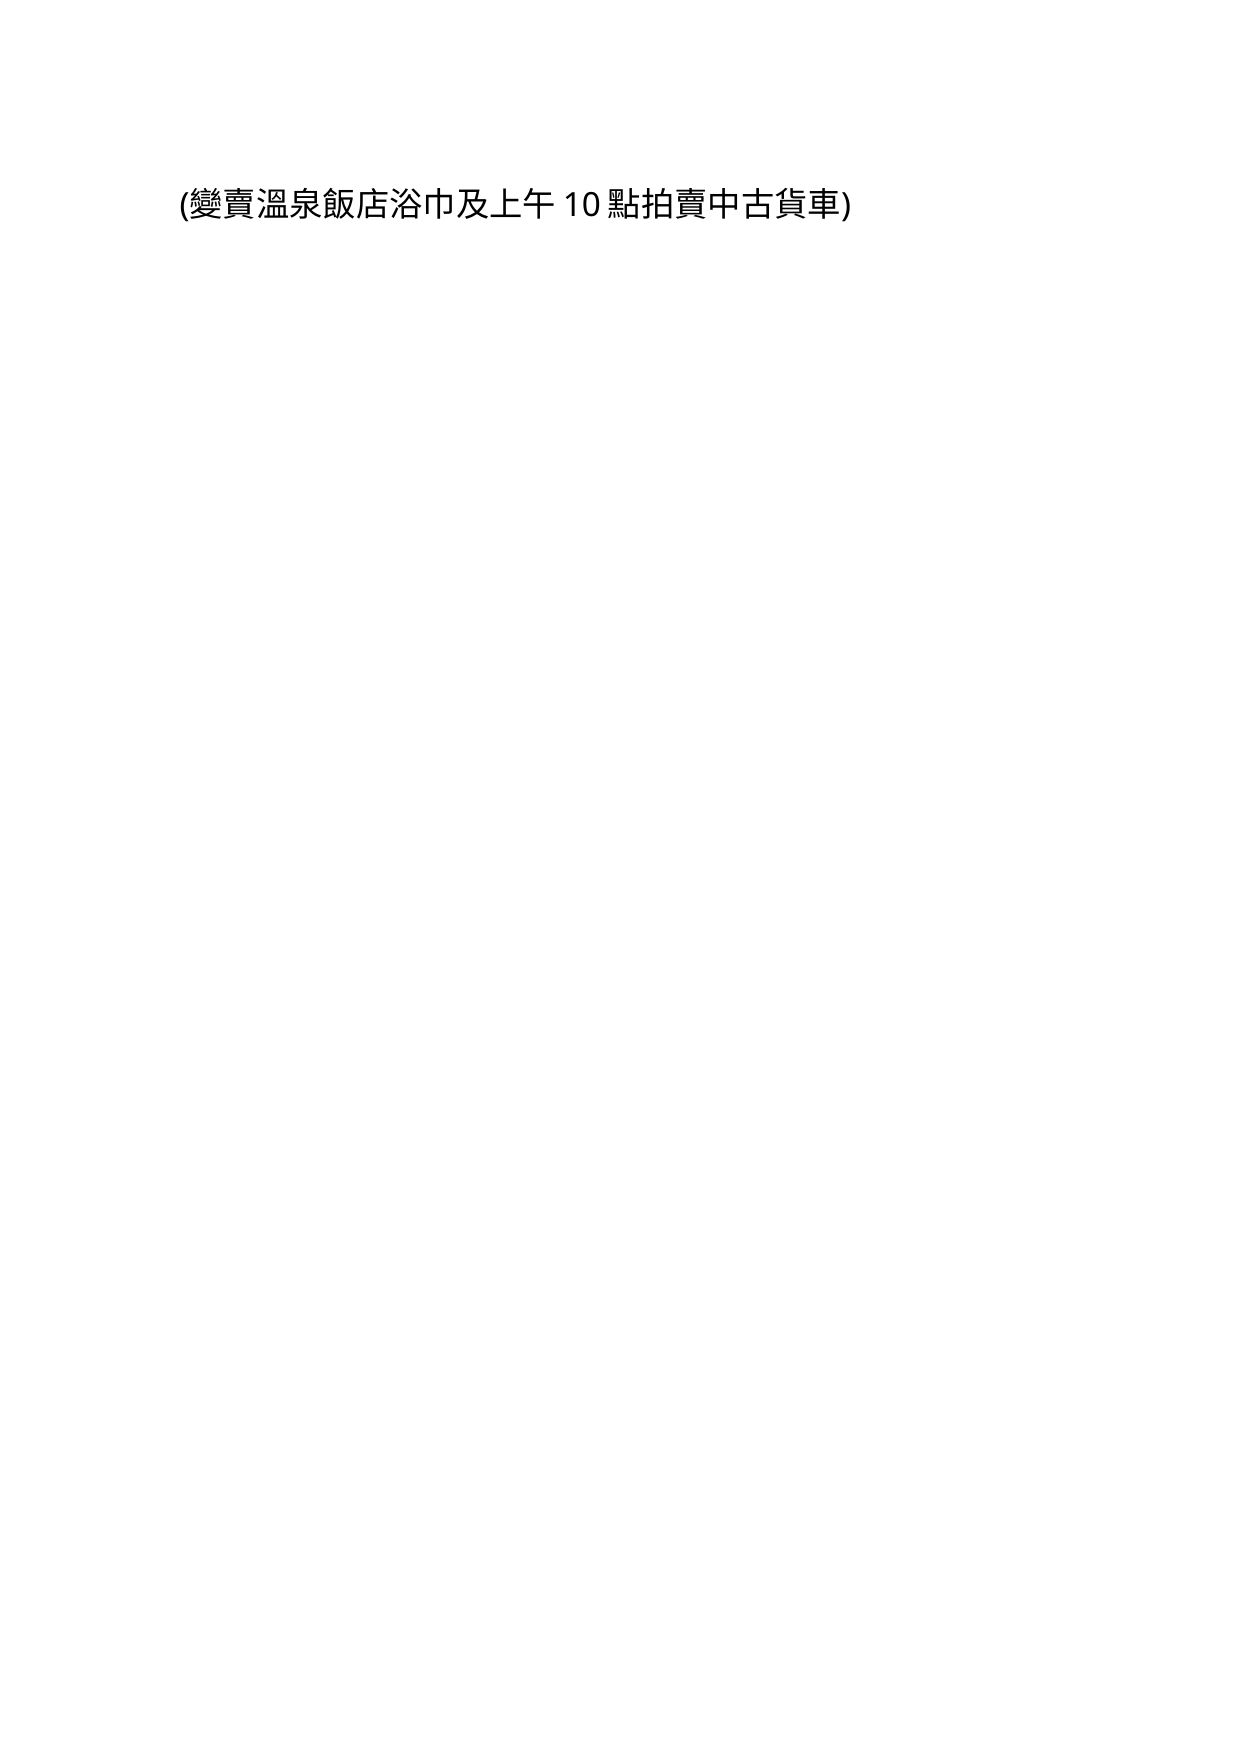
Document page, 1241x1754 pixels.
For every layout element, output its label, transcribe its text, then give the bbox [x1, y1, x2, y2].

text (變賣溫泉飯店浴巾及上午10點拍賣中古貨車) [91, 164, 1053, 239]
